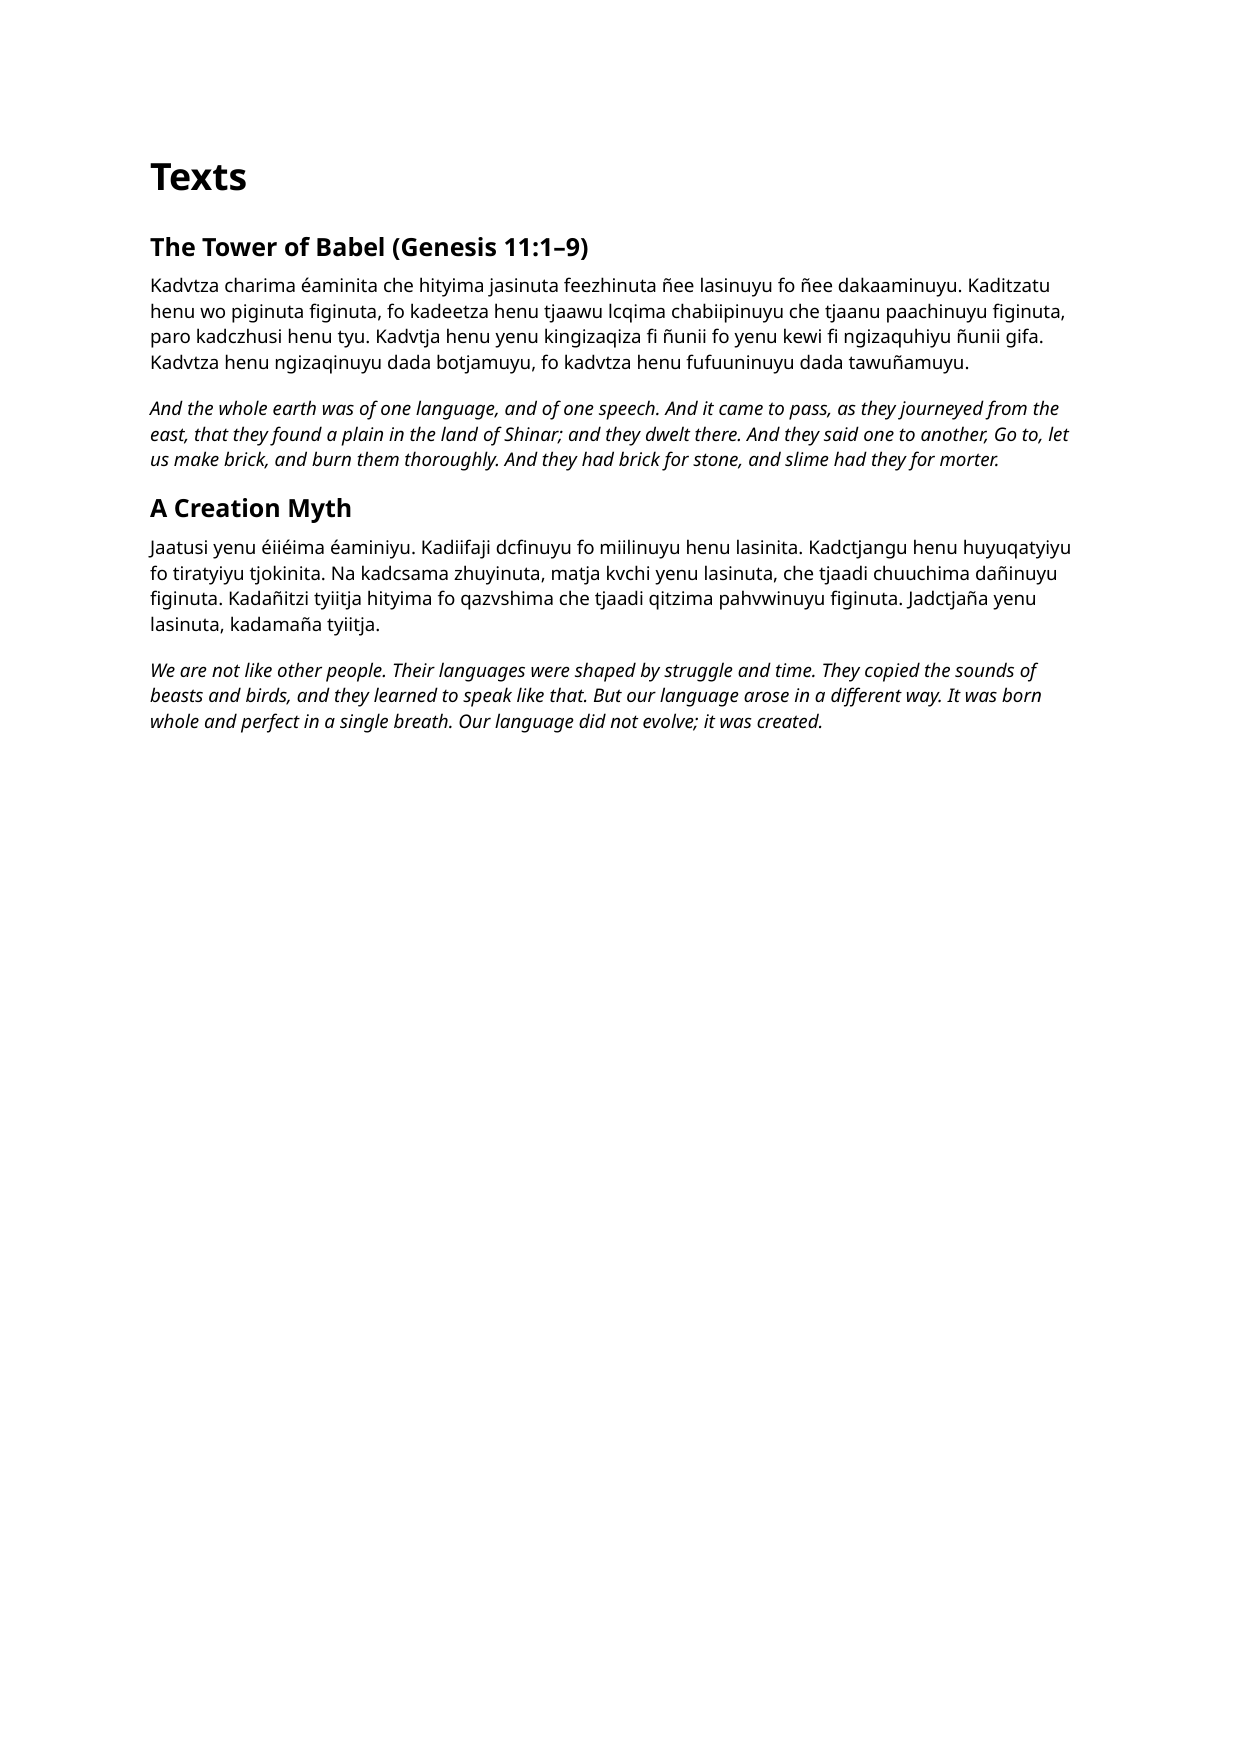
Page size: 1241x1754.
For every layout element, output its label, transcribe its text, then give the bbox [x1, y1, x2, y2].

text And the whole earth was of one language, and of one speech. And it came to pass, as they journeyed from the east, that they found a plain in the land of Shinar; and they dwelt there. And they said one to another, Go to, let us make brick, and burn them thoroughly. And they had brick for stone, and slime had they for morter. [150, 396, 1090, 472]
subtitle Texts [150, 150, 1090, 201]
text Kadvtza charima éaminita che hityima jasinuta feezhinuta ñee lasinuyu fo ñee dakaaminuyu. Kaditzatu henu wo piginuta figinuta, fo kadeetza henu tjaawu lcqima chabiipinuyu che tjaanu paachinuyu figinuta, paro kadczhusi henu tyu. Kadvtja henu yenu kingizaqiza fi ñunii fo yenu kewi fi ngizaquhiyu ñunii gifa. Kadvtza henu ngizaqinuyu dada botjamuyu, fo kadvtza henu fufuuninuyu dada tawuñamuyu. [150, 273, 1090, 375]
text We are not like other people. Their languages were shaped by struggle and time. They copied the sounds of beasts and birds, and they learned to speak like that. But our language arose in a different way. It was born whole and perfect in a single breath. Our language did not evolve; it was created. [150, 657, 1090, 734]
subtitle The Tower of Babel (Genesis 11:1–9) [150, 229, 1090, 263]
subtitle A Creation Myth [150, 491, 1090, 525]
text Jaatusi yenu éiiéima éaminiyu. Kadiifaji dcfinuyu fo miilinuyu henu lasinita. Kadctjangu henu huyuqatyiyu fo tiratyiyu tjokinita. Na kadcsama zhuyinuta, matja kvchi yenu lasinuta, che tjaadi chuuchima dañinuyu figinuta. Kadañitzi tyiitja hityima fo qazvshima che tjaadi qitzima pahvwinuyu figinuta. Jadctjaña yenu lasinuta, kadamaña tyiitja. [150, 534, 1090, 636]
